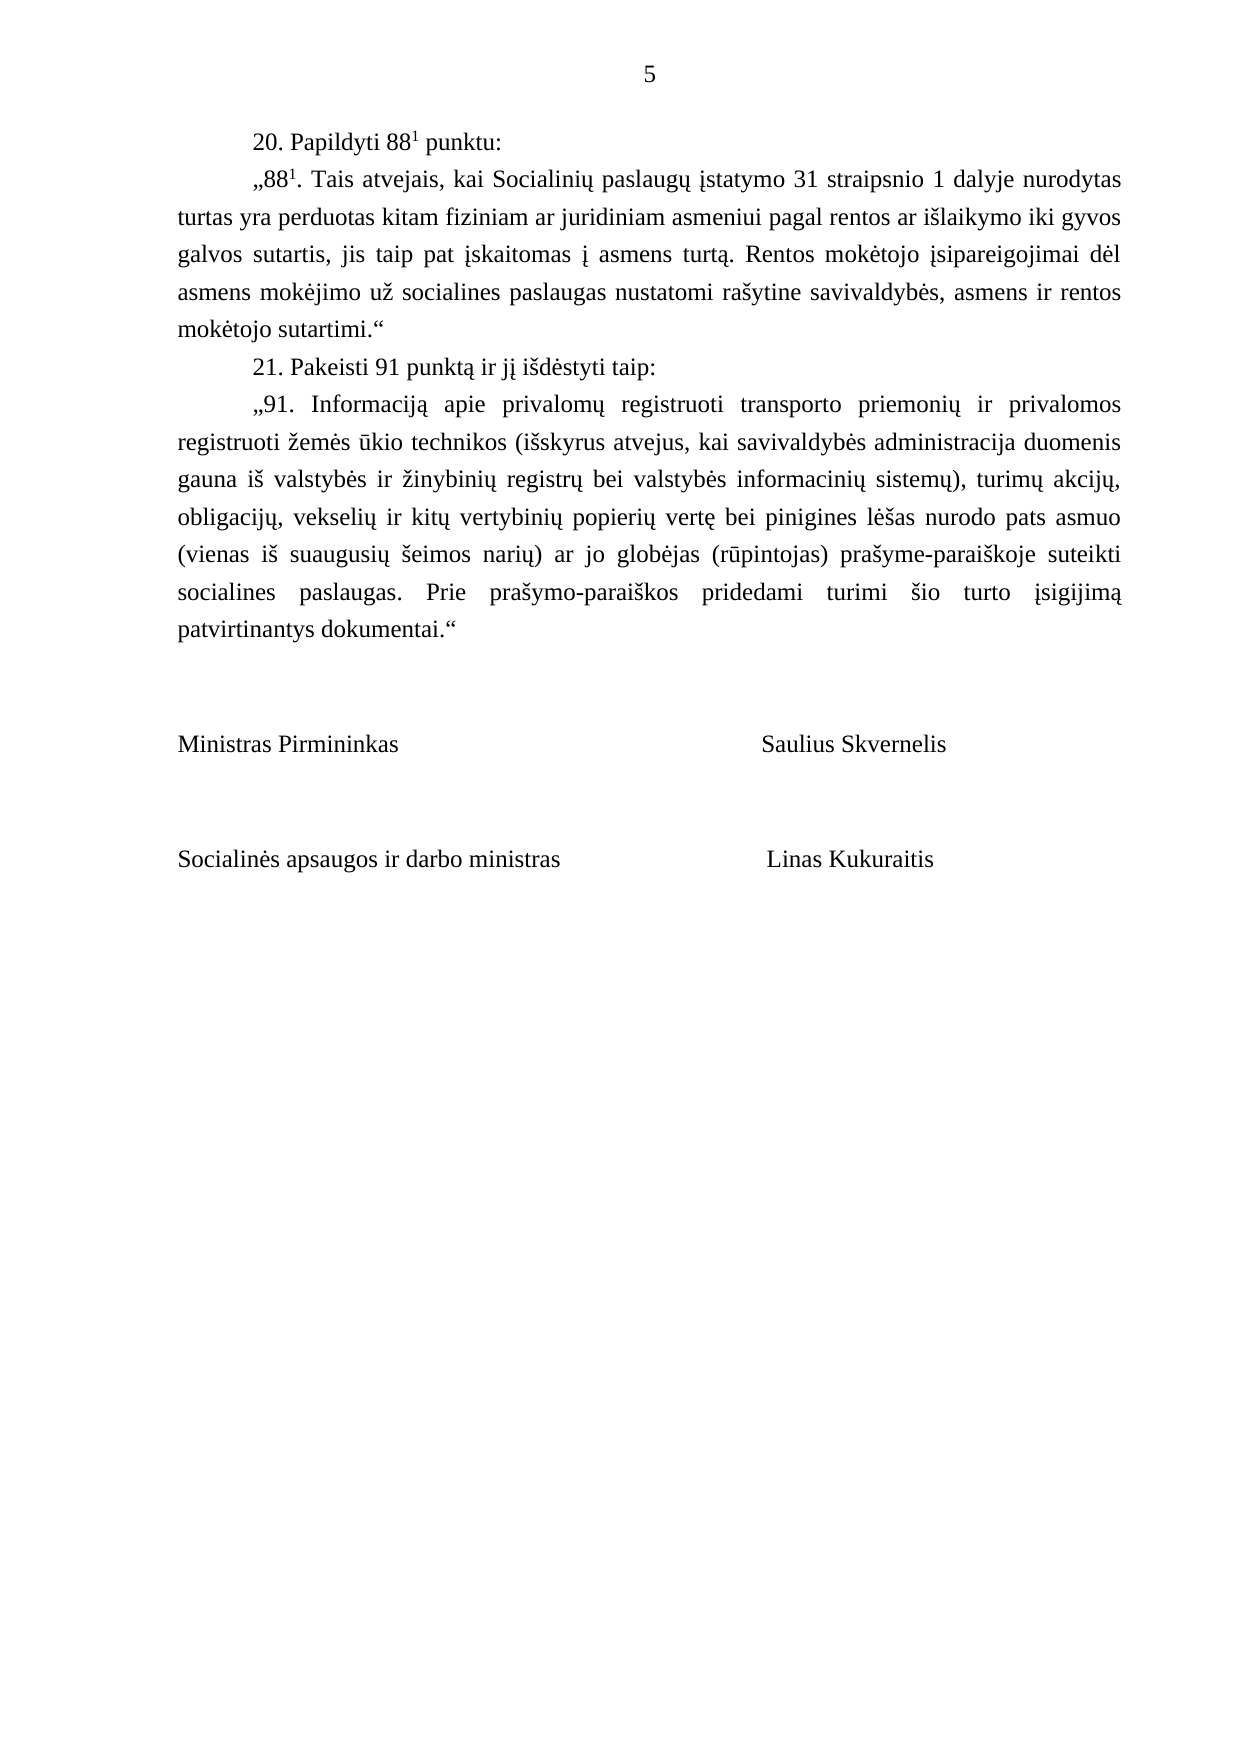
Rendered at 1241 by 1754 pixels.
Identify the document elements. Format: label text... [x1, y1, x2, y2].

text „881. Tais atvejais, kai Socialinių paslaugų įstatymo 31 straipsnio 1 dalyje nurodytas turtas yra perduotas kitam fiziniam ar juridiniam asmeniui pagal rentos ar išlaikymo iki gyvos galvos sutartis, jis taip pat įskaitomas į asmens turtą. Rentos mokėtojo įsipareigojimai dėl asmens mokėjimo už socialines paslaugas nustatomi rašytine savivaldybės, asmens ir rentos mokėtojo sutartimi.“ [177, 156, 1122, 343]
text 20. Papildyti 881 punktu: [177, 118, 1122, 156]
text Ministras Pirmininkas Saulius Skvernelis [177, 729, 1122, 758]
text 21. Pakeisti 91 punktą ir jį išdėstyti taip: [177, 343, 1122, 381]
text „91. Informaciją apie privalomų registruoti transporto priemonių ir privalomos registruoti žemės ūkio technikos (išskyrus atvejus, kai savivaldybės administracija duomenis gauna iš valstybės ir žinybinių registrų bei valstybės informacinių sistemų), turimų akcijų, obligacijų, vekselių ir kitų vertybinių popierių vertę bei pinigines lėšas nurodo pats asmuo (vienas iš suaugusių šeimos narių) ar jo globėjas (rūpintojas) prašyme-paraiškoje suteikti socialines paslaugas. Prie prašymo-paraiškos pridedami turimi šio turto įsigijimą patvirtinantys dokumentai.“ [177, 381, 1122, 643]
text Socialinės apsaugos ir darbo ministras Linas Kukuraitis [177, 844, 1122, 873]
